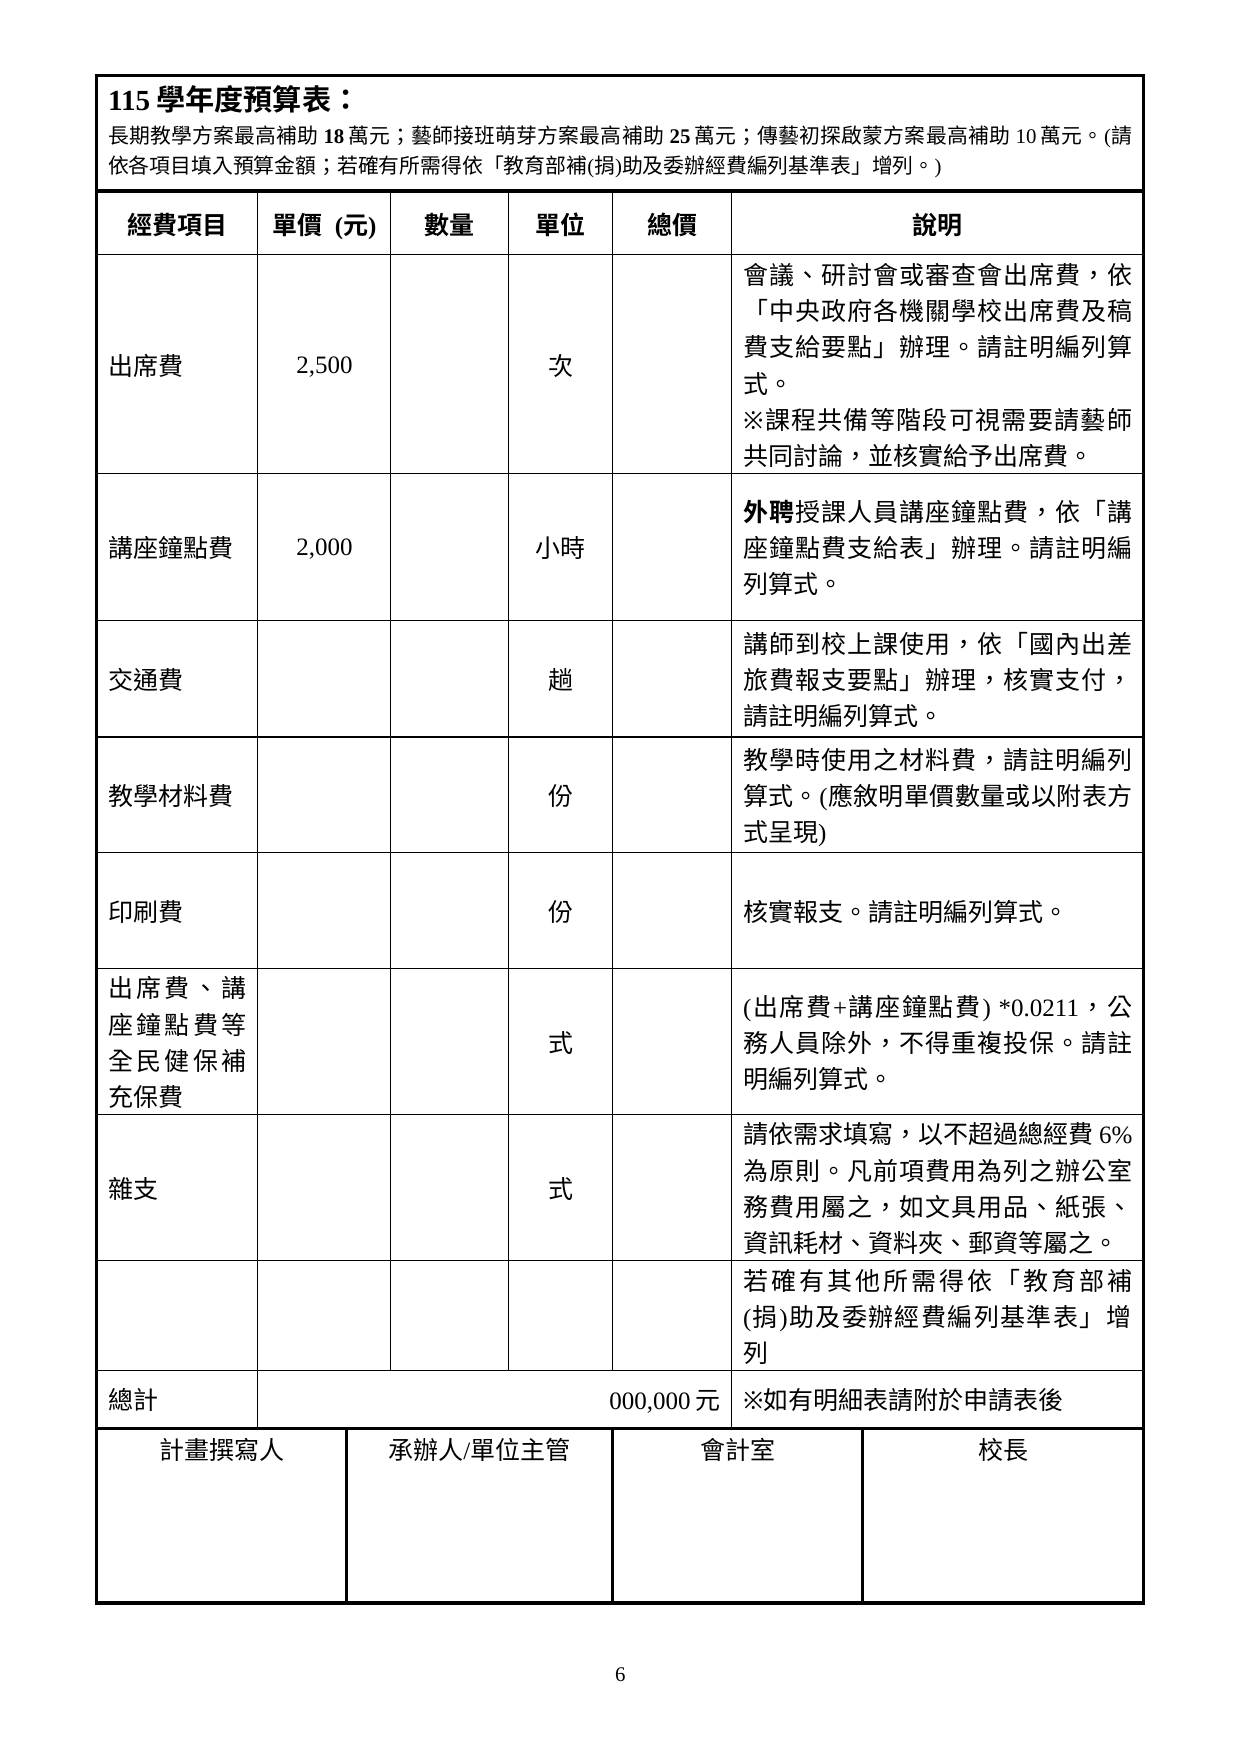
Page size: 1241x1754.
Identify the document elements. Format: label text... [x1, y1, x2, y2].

table_cell 講師到校上課使用，依「國內出差旅費報支要點」辦理，核實支付，請註明編列算式。 [732, 621, 1142, 736]
table_cell 單位 [509, 193, 612, 254]
table_cell [258, 621, 390, 736]
table_cell [613, 853, 731, 968]
table_cell 數量 [391, 193, 508, 254]
table_cell 份 [509, 853, 612, 968]
table_cell [391, 853, 508, 968]
table_cell 核實報支。請註明編列算式。 [732, 853, 1142, 968]
table_cell 2,500 [258, 255, 390, 473]
table_cell 印刷費 [98, 853, 257, 968]
table_cell 若確有其他所需得依「教育部補(捐)助及委辦經費編列基準表」增列 [732, 1261, 1142, 1370]
table_cell [258, 969, 390, 1114]
table_cell 小時 [509, 474, 612, 620]
table_cell ※如有明細表請附於申請表後 [732, 1371, 1142, 1427]
table_cell 單價 (元) [258, 193, 390, 254]
table_cell [613, 1261, 731, 1370]
table_cell [258, 738, 390, 852]
table_cell 外聘授課人員講座鐘點費，依「講座鐘點費支給表」辦理。請註明編列算式。 [732, 474, 1142, 620]
table_cell [613, 738, 731, 852]
table_cell 出席費、講座鐘點費等全民健保補充保費 [98, 969, 257, 1114]
table_cell 雜支 [98, 1115, 257, 1260]
table_cell 講座鐘點費 [98, 474, 257, 620]
table_cell 說明 [732, 193, 1142, 254]
table_cell 總價 [613, 193, 731, 254]
table_cell [391, 1115, 508, 1260]
table_cell 總計 [98, 1371, 257, 1427]
table_header 115學年度預算表： 長期教學方案最高補助18萬元；藝師接班萌芽方案最高補助25萬元；傳藝初探啟蒙方案最高補助10萬元。(請依各項目填入預算金額；若確有所需得依「教育部補(捐)助及委辦經費編列基準表」增列。) [98, 77, 1142, 189]
table_cell 式 [509, 969, 612, 1114]
table_cell 000,000元 [258, 1371, 731, 1427]
table_cell [258, 1261, 390, 1370]
table_cell [391, 621, 508, 736]
table_cell 教學材料費 [98, 738, 257, 852]
table_cell 交通費 [98, 621, 257, 736]
table_cell 校長 [864, 1430, 1142, 1601]
table_cell 式 [509, 1115, 612, 1260]
table_cell 2,000 [258, 474, 390, 620]
table_cell [391, 969, 508, 1114]
table_cell [613, 621, 731, 736]
table_cell [613, 1115, 731, 1260]
table_cell [613, 969, 731, 1114]
table_cell [98, 1261, 257, 1370]
table_cell (出席費+講座鐘點費) *0.0211，公務人員除外，不得重複投保。請註明編列算式。 [732, 969, 1142, 1114]
table_cell 出席費 [98, 255, 257, 473]
table_cell 次 [509, 255, 612, 473]
table_cell [258, 853, 390, 968]
table_cell [258, 1115, 390, 1260]
table_cell [613, 255, 731, 473]
table_cell 會議、研討會或審查會出席費，依「中央政府各機關學校出席費及稿費支給要點」辦理。請註明編列算式。 ※課程共備等階段可視需要請藝師共同討論，並核實給予出席費。 [732, 255, 1142, 473]
table_cell [391, 738, 508, 852]
table_cell [391, 255, 508, 473]
table_cell 趟 [509, 621, 612, 736]
table_cell 請依需求填寫，以不超過總經費6%為原則。凡前項費用為列之辦公室務費用屬之，如文具用品、紙張、資訊耗材、資料夾、郵資等屬之。 [732, 1115, 1142, 1260]
table_cell 經費項目 [98, 193, 257, 254]
table_cell [509, 1261, 612, 1370]
table_cell 份 [509, 738, 612, 852]
table_cell 承辦人/單位主管 [348, 1430, 611, 1601]
table_cell [613, 474, 731, 620]
table_cell 會計室 [614, 1430, 861, 1601]
table_cell 計畫撰寫人 [98, 1430, 345, 1601]
table_cell [391, 474, 508, 620]
table_cell 教學時使用之材料費，請註明編列算式。(應敘明單價數量或以附表方式呈現) [732, 738, 1142, 852]
table_cell [391, 1261, 508, 1370]
